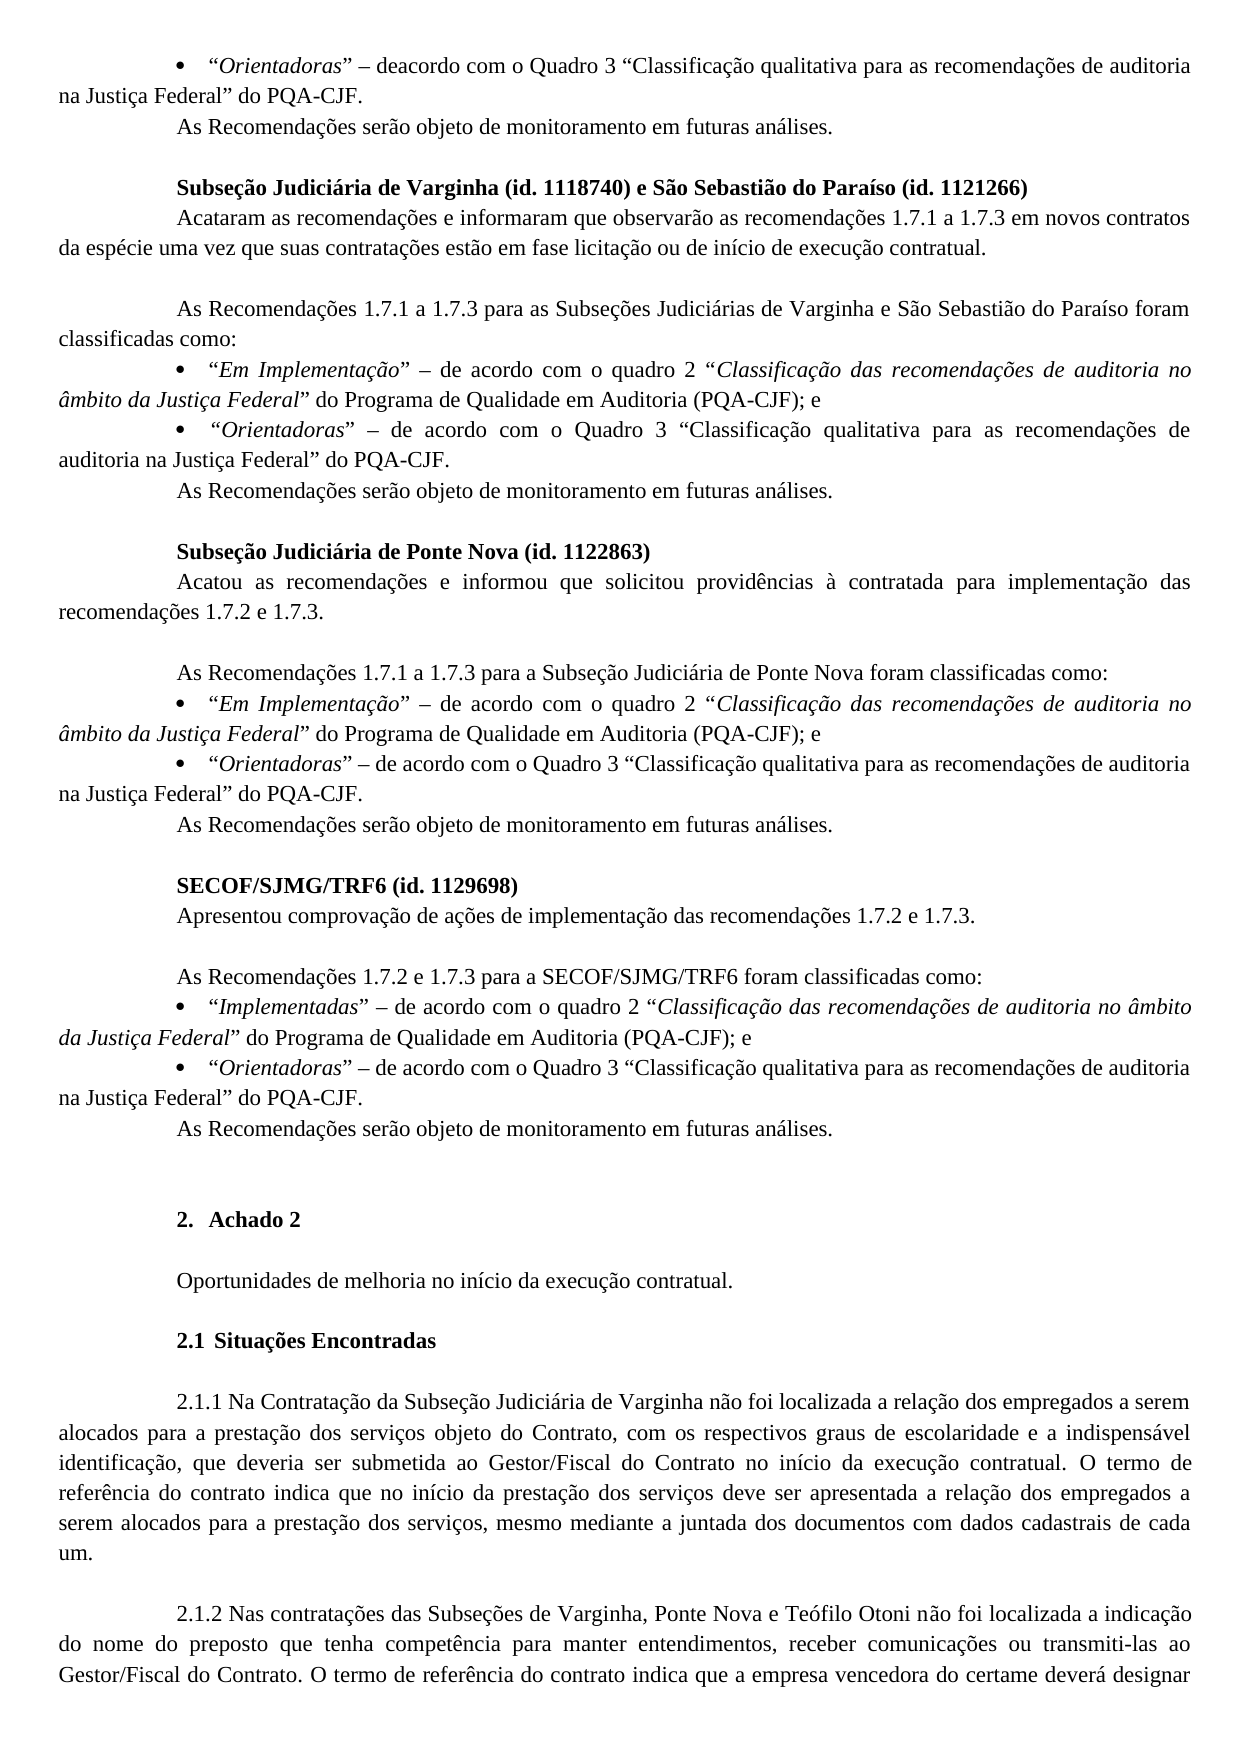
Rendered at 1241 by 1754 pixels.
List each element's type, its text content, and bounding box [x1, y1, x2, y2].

text As Recomendações serão objeto de monitoramento em futuras análises. [176, 811, 1192, 837]
text SECOF/SJMG/TRF6 (id. 1129698) [58, 872, 1192, 898]
list “Orientadoras” – de acordo com o Quadro 3 “Classificação qualitativa para as recomendações de auditoria na Justiça Federal” do PQA-CJF. [58, 750, 1192, 807]
text As Recomendações 1.7.2 e 1.7.3 para a SECOF/SJMG/TRF6 foram classificadas como: [58, 963, 1192, 989]
text Oportunidades de melhoria no início da execução contratual. [58, 1267, 1192, 1293]
text Acataram as recomendações e informaram que observarão as recomendações 1.7.1 a 1.7.3 em novos contratos da espécie uma vez que suas contratações estão em fase licitação ou de início de execução contratual. [58, 204, 1192, 261]
text As Recomendações 1.7.1 a 1.7.3 para a Subseção Judiciária de Ponte Nova foram classificadas como: [58, 659, 1192, 686]
text As Recomendações serão objeto de monitoramento em futuras análises. [176, 113, 1192, 139]
text As Recomendações serão objeto de monitoramento em futuras análises. [176, 1114, 1192, 1141]
text As Recomendações 1.7.1 a 1.7.3 para as Subseções Judiciárias de Varginha e São Sebastião do Paraíso foram classificadas como: [58, 295, 1192, 352]
text Subseção Judiciária de Varginha (id. 1118740) e São Sebastião do Paraíso (id. 1121266) [58, 173, 1192, 200]
list Achado 2 [176, 1206, 1192, 1232]
text Apresentou comprovação de ações de implementação das recomendações 1.7.2 e 1.7.3. [58, 902, 1192, 928]
list Situações Encontradas [176, 1327, 1192, 1354]
text As Recomendações serão objeto de monitoramento em futuras análises. [176, 477, 1192, 503]
list “Orientadoras” – de acordo com o Quadro 3 “Classificação qualitativa para as recomendações de auditoria na Justiça Federal” do PQA-CJF. [58, 416, 1192, 473]
text 2.1.1 Na Contratação da Subseção Judiciária de Varginha não foi localizada a relação dos empregados a serem alocados para a prestação dos serviços objeto do Contrato, com os respectivos graus de escolaridade e a indispensável identificação, que deveria ser submetida ao Gestor/Fiscal do Contrato no início da execução contratual. O termo de referência do contrato indica que no início da prestação dos serviços deve ser apresentada a relação dos empregados a serem alocados para a prestação dos serviços, mesmo mediante a juntada dos documentos com dados cadastrais de cada um. [58, 1388, 1192, 1566]
text Acatou as recomendações e informou que solicitou providências à contratada para implementação das recomendações 1.7.2 e 1.7.3. [58, 568, 1192, 625]
list “Em Implementação” – de acordo com o quadro 2 “Classificação das recomendações de auditoria no âmbito da Justiça Federal” do Programa de Qualidade em Auditoria (PQA-CJF); e [58, 356, 1192, 412]
text Subseção Judiciária de Ponte Nova (id. 1122863) [58, 538, 1192, 564]
list “Em Implementação” – de acordo com o quadro 2 “Classificação das recomendações de auditoria no âmbito da Justiça Federal” do Programa de Qualidade em Auditoria (PQA-CJF); e [58, 689, 1192, 746]
list “Orientadoras” – deacordo com o Quadro 3 “Classificação qualitativa para as recomendações de auditoria na Justiça Federal” do PQA-CJF. [58, 52, 1192, 109]
list “Implementadas” – de acordo com o quadro 2 “Classificação das recomendações de auditoria no âmbito da Justiça Federal” do Programa de Qualidade em Auditoria (PQA-CJF); e [58, 993, 1192, 1050]
text 2.1.2 Nas contratações das Subseções de Varginha, Ponte Nova e Teófilo Otoni não foi localizada a indicação do nome do preposto que tenha competência para manter entendimentos, receber comunicações ou transmiti-las ao Gestor/Fiscal do Contrato. O termo de referência do contrato indica que a empresa vencedora do certame deverá designar [58, 1600, 1192, 1687]
list “Orientadoras” – de acordo com o Quadro 3 “Classificação qualitativa para as recomendações de auditoria na Justiça Federal” do PQA-CJF. [58, 1054, 1192, 1111]
